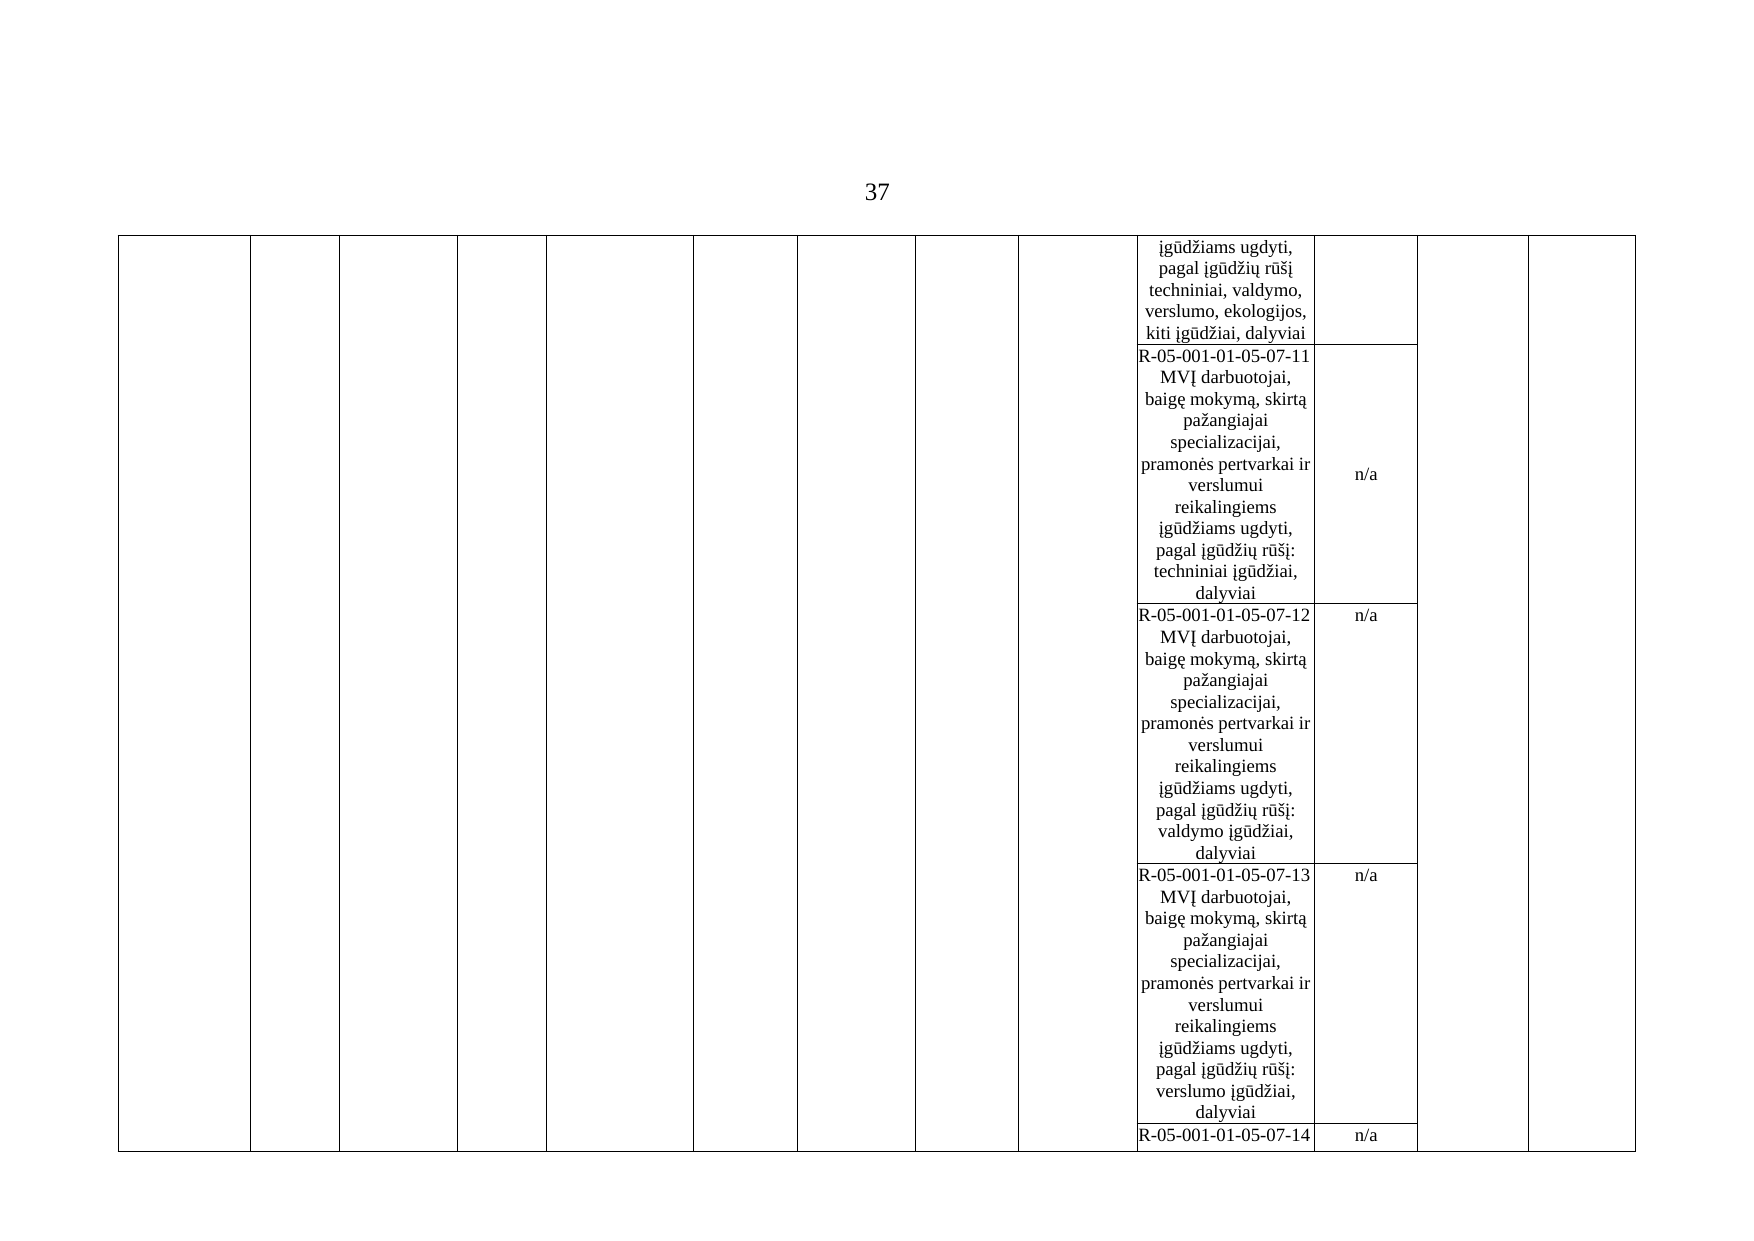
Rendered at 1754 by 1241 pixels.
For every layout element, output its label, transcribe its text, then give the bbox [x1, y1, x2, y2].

table_cell [798, 236, 915, 1151]
table_cell n/a [1315, 604, 1417, 863]
table_cell n/a [1315, 1124, 1417, 1151]
table_cell [694, 236, 797, 1151]
table_cell n/a [1315, 345, 1417, 603]
table_cell [547, 236, 693, 1151]
table_cell [119, 236, 250, 1151]
table_cell [916, 236, 1018, 1151]
table_cell R-05-001-01-05-07-13 MVĮ darbuotojai, baigę mokymą, skirtą pažangiajai specializacijai, pramonės pertvarkai ir verslumui reikalingiems įgūdžiams ugdyti, pagal įgūdžių rūšį: verslumo įgūdžiai, dalyviai [1138, 864, 1314, 1123]
table_cell [1418, 236, 1528, 1151]
table_cell n/a [1315, 864, 1417, 1123]
table_cell įgūdžiams ugdyti, pagal įgūdžių rūšį techniniai, valdymo, verslumo, ekologijos, kiti įgūdžiai, dalyviai [1138, 236, 1314, 343]
table_cell [458, 236, 546, 1151]
table_cell [251, 236, 339, 1151]
table_cell [1529, 236, 1635, 1151]
table_cell R-05-001-01-05-07-14 [1138, 1124, 1314, 1151]
table_cell [1019, 236, 1137, 1151]
table_cell R-05-001-01-05-07-11 MVĮ darbuotojai, baigę mokymą, skirtą pažangiajai specializacijai, pramonės pertvarkai ir verslumui reikalingiems įgūdžiams ugdyti, pagal įgūdžių rūšį: techniniai įgūdžiai, dalyviai [1138, 345, 1314, 603]
table_cell R-05-001-01-05-07-12 MVĮ darbuotojai, baigę mokymą, skirtą pažangiajai specializacijai, pramonės pertvarkai ir verslumui reikalingiems įgūdžiams ugdyti, pagal įgūdžių rūšį: valdymo įgūdžiai, dalyviai [1138, 604, 1314, 863]
table_cell [340, 236, 457, 1151]
table_cell [1315, 236, 1417, 343]
